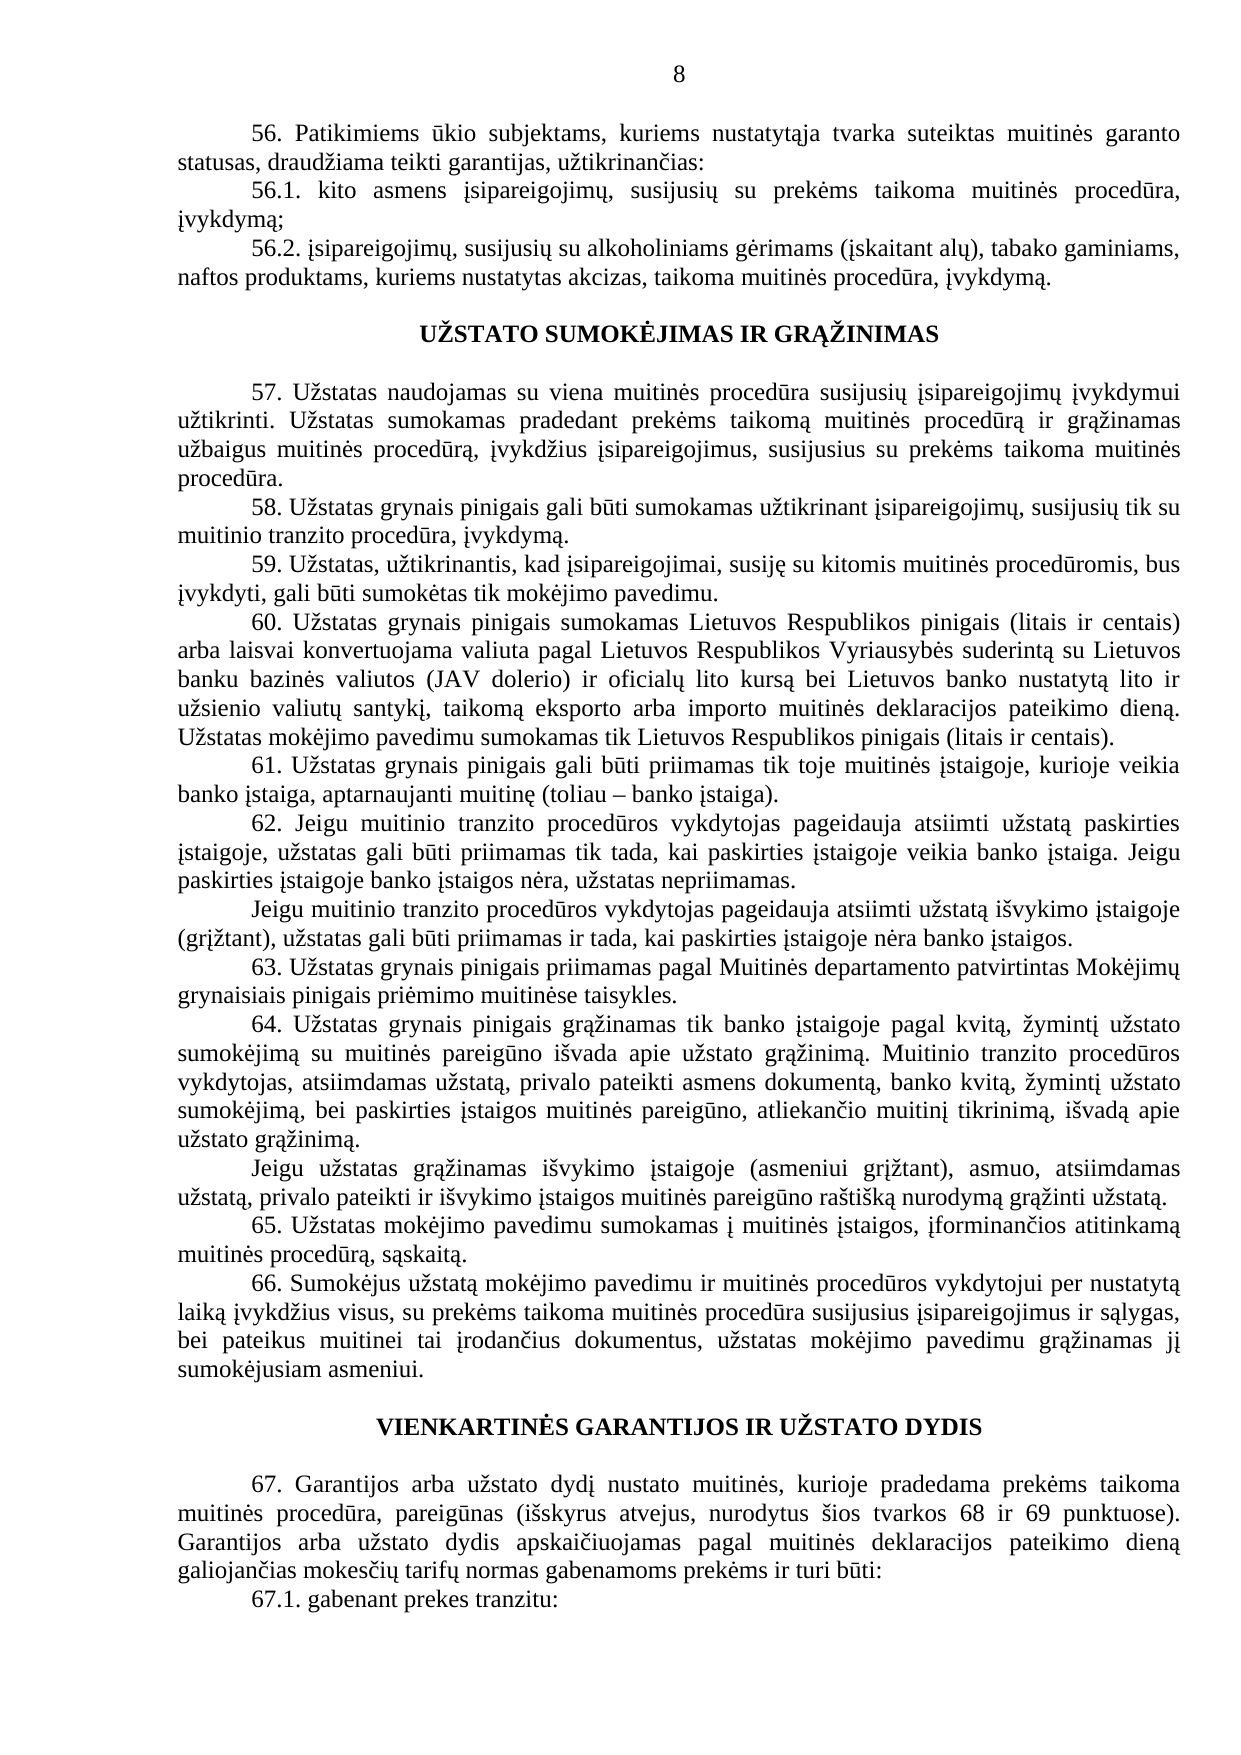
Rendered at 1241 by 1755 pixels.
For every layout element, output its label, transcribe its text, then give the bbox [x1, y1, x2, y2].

text 58. Užstatas grynais pinigais gali būti sumokamas užtikrinant įsipareigojimų, susijusių tik su muitinio tranzito procedūra, įvykdymą. [177, 492, 1181, 549]
text 57. Užstatas naudojamas su viena muitinės procedūra susijusių įsipareigojimų įvykdymui užtikrinti. Užstatas sumokamas pradedant prekėms taikomą muitinės procedūrą ir grąžinamas užbaigus muitinės procedūrą, įvykdžius įsipareigojimus, susijusius su prekėms taikoma muitinės procedūra. [177, 377, 1181, 492]
text 61. Užstatas grynais pinigais gali būti priimamas tik toje muitinės įstaigoje, kurioje veikia banko įstaiga, aptarnaujanti muitinę (toliau – banko įstaiga). [177, 751, 1181, 808]
text 67.1. gabenant prekes tranzitu: [177, 1584, 1181, 1613]
text 60. Užstatas grynais pinigais sumokamas Lietuvos Respublikos pinigais (litais ir centais) arba laisvai konvertuojama valiuta pagal Lietuvos Respublikos Vyriausybės suderintą su Lietuvos banku bazinės valiutos (JAV dolerio) ir oficialų lito kursą bei Lietuvos banko nustatytą lito ir užsienio valiutų santykį, taikomą eksporto arba importo muitinės deklaracijos pateikimo dieną. Užstatas mokėjimo pavedimu sumokamas tik Lietuvos Respublikos pinigais (litais ir centais). [177, 607, 1181, 751]
text 65. Užstatas mokėjimo pavedimu sumokamas į muitinės įstaigos, įforminančios atitinkamą muitinės procedūrą, sąskaitą. [177, 1211, 1181, 1268]
text Jeigu užstatas grąžinamas išvykimo įstaigoje (asmeniui grįžtant), asmuo, atsiimdamas užstatą, privalo pateikti ir išvykimo įstaigos muitinės pareigūno raštišką nurodymą grąžinti užstatą. [177, 1153, 1181, 1211]
text 63. Užstatas grynais pinigais priimamas pagal Muitinės departamento patvirtintas Mokėjimų grynaisiais pinigais priėmimo muitinėse taisykles. [177, 952, 1181, 1009]
text 59. Užstatas, užtikrinantis, kad įsipareigojimai, susiję su kitomis muitinės procedūromis, bus įvykdyti, gali būti sumokėtas tik mokėjimo pavedimu. [177, 549, 1181, 607]
text 62. Jeigu muitinio tranzito procedūros vykdytojas pageidauja atsiimti užstatą paskirties įstaigoje, užstatas gali būti priimamas tik tada, kai paskirties įstaigoje veikia banko įstaiga. Jeigu paskirties įstaigoje banko įstaigos nėra, užstatas nepriimamas. [177, 808, 1181, 894]
text 67. Garantijos arba užstato dydį nustato muitinės, kurioje pradedama prekėms taikoma muitinės procedūra, pareigūnas (išskyrus atvejus, nurodytus šios tvarkos 68 ir 69 punktuose). Garantijos arba užstato dydis apskaičiuojamas pagal muitinės deklaracijos pateikimo dieną galiojančias mokesčių tarifų normas gabenamoms prekėms ir turi būti: [177, 1469, 1181, 1584]
text UŽSTATO SUMOKĖJIMAS IR GRĄŽINIMAS [177, 319, 1181, 348]
text 56. Patikimiems ūkio subjektams, kuriems nustatytąja tvarka suteiktas muitinės garanto statusas, draudžiama teikti garantijas, užtikrinančias: [177, 118, 1181, 176]
text 64. Užstatas grynais pinigais grąžinamas tik banko įstaigoje pagal kvitą, žymintį užstato sumokėjimą su muitinės pareigūno išvada apie užstato grąžinimą. Muitinio tranzito procedūros vykdytojas, atsiimdamas užstatą, privalo pateikti asmens dokumentą, banko kvitą, žymintį užstato sumokėjimą, bei paskirties įstaigos muitinės pareigūno, atliekančio muitinį tikrinimą, išvadą apie užstato grąžinimą. [177, 1009, 1181, 1153]
text Jeigu muitinio tranzito procedūros vykdytojas pageidauja atsiimti užstatą išvykimo įstaigoje (grįžtant), užstatas gali būti priimamas ir tada, kai paskirties įstaigoje nėra banko įstaigos. [177, 894, 1181, 952]
text VIENKARTINĖS GARANTIJOS IR UŽSTATO DYDIS [177, 1412, 1181, 1441]
text 66. Sumokėjus užstatą mokėjimo pavedimu ir muitinės procedūros vykdytojui per nustatytą laiką įvykdžius visus, su prekėms taikoma muitinės procedūra susijusius įsipareigojimus ir sąlygas, bei pateikus muitinei tai įrodančius dokumentus, užstatas mokėjimo pavedimu grąžinamas jį sumokėjusiam asmeniui. [177, 1268, 1181, 1383]
text 56.2. įsipareigojimų, susijusių su alkoholiniams gėrimams (įskaitant alų), tabako gaminiams, naftos produktams, kuriems nustatytas akcizas, taikoma muitinės procedūra, įvykdymą. [177, 233, 1181, 291]
text 56.1. kito asmens įsipareigojimų, susijusių su prekėms taikoma muitinės procedūra, įvykdymą; [177, 176, 1181, 233]
